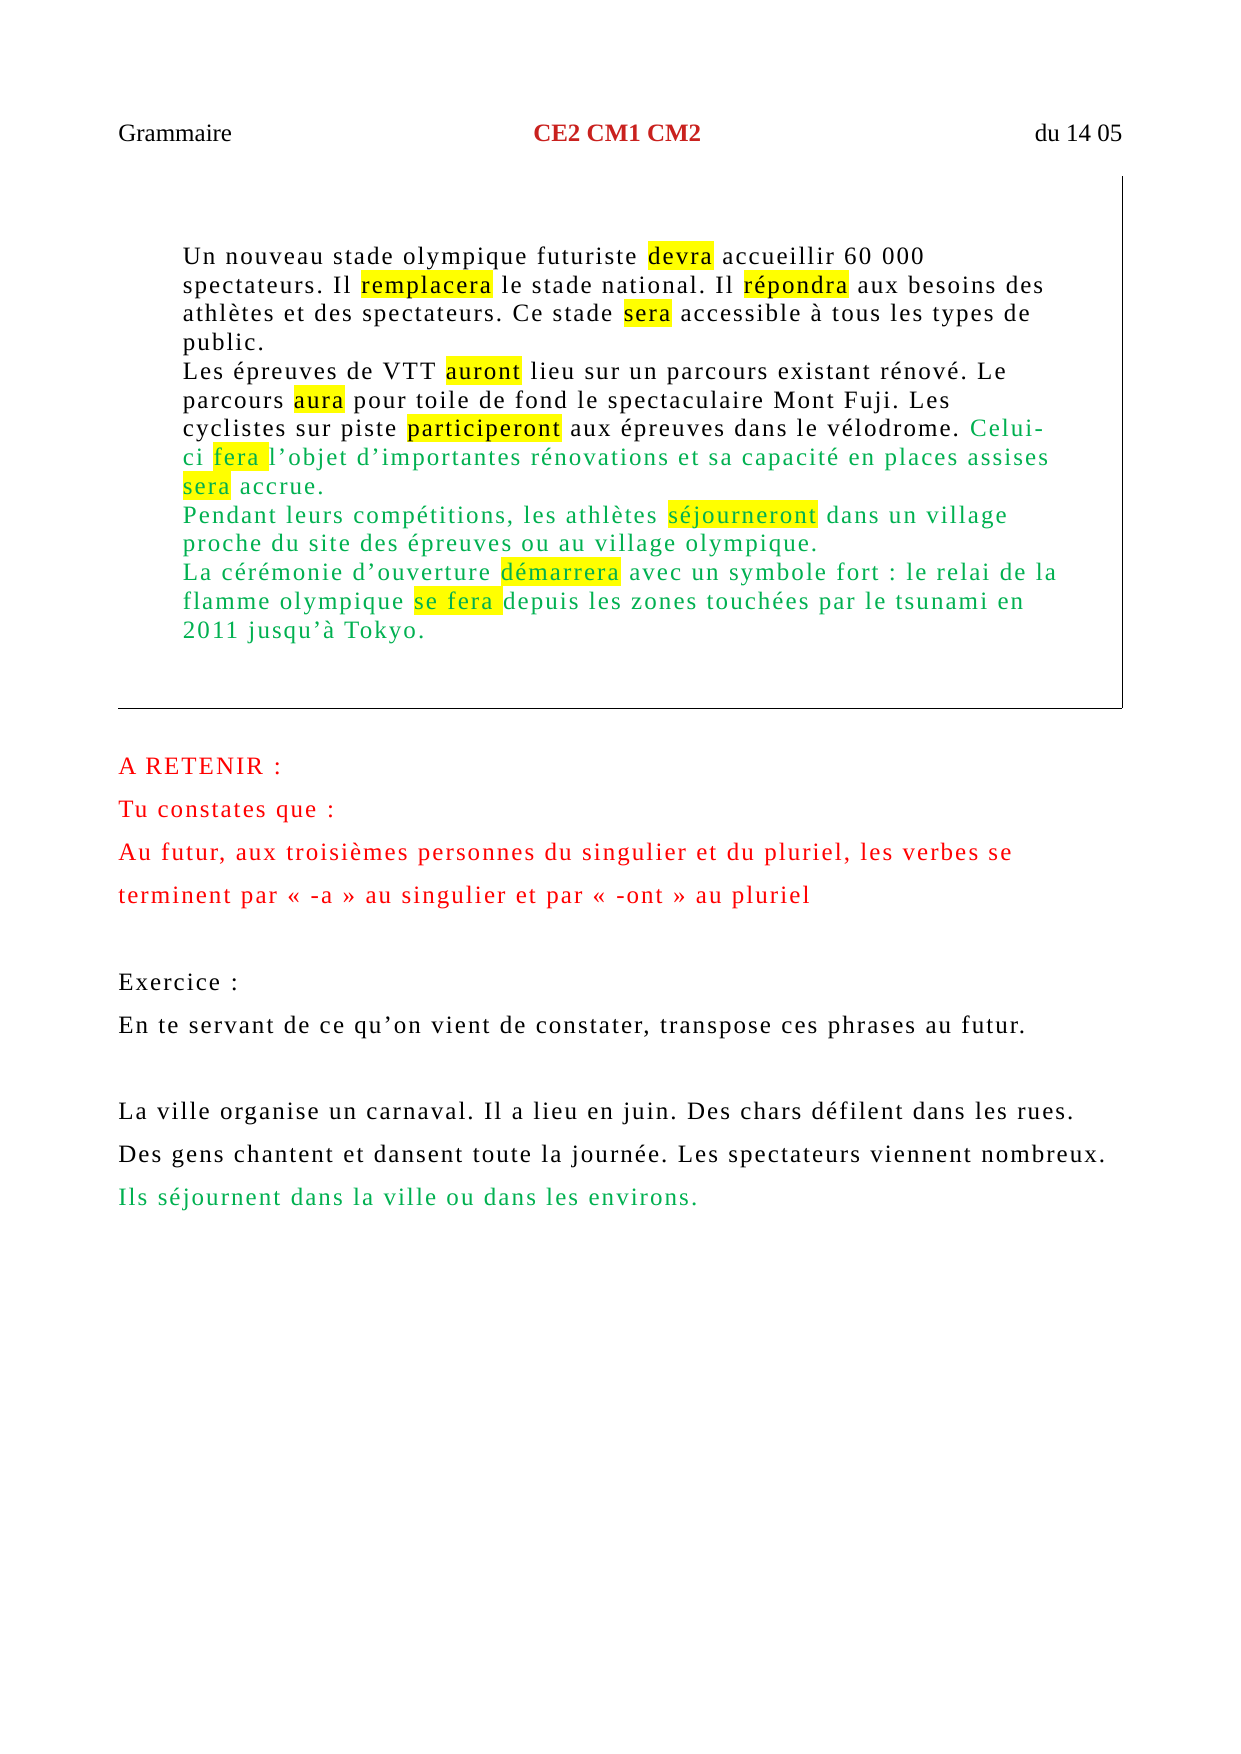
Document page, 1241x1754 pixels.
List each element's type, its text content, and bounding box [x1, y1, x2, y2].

text La ville organise un carnaval. Il a lieu en juin. Des chars défilent dans les rues. Des gens chantent et dansent toute la journée. Les spectateurs viennent nombreux. Ils séjournent dans la ville ou dans les environs. [118, 1096, 1122, 1211]
text En te servant de ce qu’on vient de constater, transpose ces phrases au futur. [118, 1010, 1122, 1039]
text Un nouveau stade olympique futuriste devra accueillir 60 000 spectateurs. Il remplacera le stade national. Il répondra aux besoins des athlètes et des spectateurs. Ce stade sera accessible à tous les types de public. [118, 176, 1122, 356]
text Tu constates que : [118, 794, 1122, 823]
text Les épreuves de VTT auront lieu sur un parcours existant rénové. Le parcours aura pour toile de fond le spectaculaire Mont Fuji. Les cyclistes sur piste participeront aux épreuves dans le vélodrome. Celui-ci fera l’objet d’importantes rénovations et sa capacité en places assises sera accrue. [118, 356, 1122, 500]
text A RETENIR : [118, 751, 1122, 780]
text Exercice : [118, 967, 1122, 996]
text Au futur, aux troisièmes personnes du singulier et du pluriel, les verbes se terminent par « -a » au singulier et par « -ont » au pluriel [118, 837, 1122, 909]
text La cérémonie d’ouverture démarrera avec un symbole fort : le relai de la flamme olympique se fera depuis les zones touchées par le tsunami en 2011 jusqu’à Tokyo. [118, 557, 1122, 708]
text Pendant leurs compétitions, les athlètes séjourneront dans un village proche du site des épreuves ou au village olympique. [118, 500, 1122, 557]
